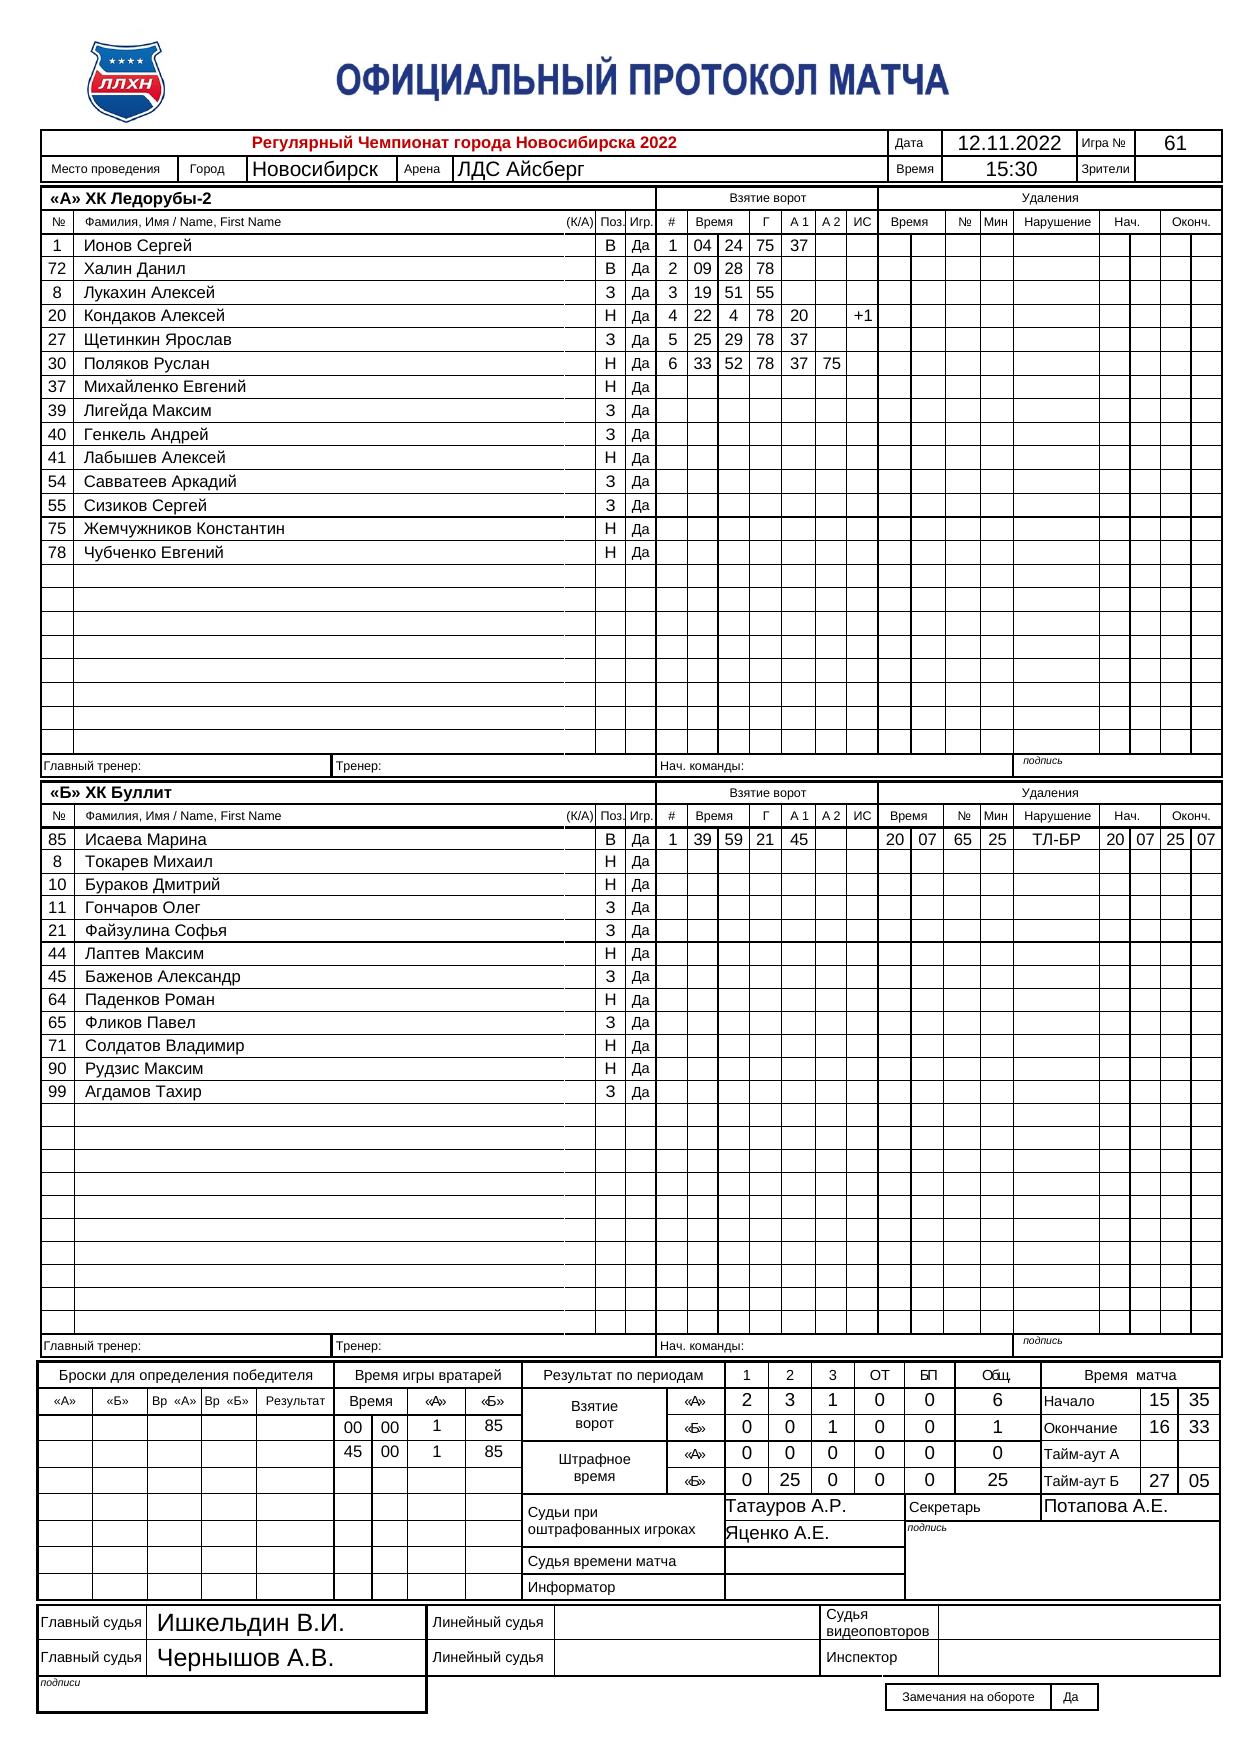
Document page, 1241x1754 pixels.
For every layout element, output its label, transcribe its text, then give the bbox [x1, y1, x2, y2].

table_cell [1179, 1441, 1219, 1467]
table_header 12.11.2022 [943, 131, 1076, 155]
table_cell [596, 730, 625, 753]
table_cell [657, 518, 687, 540]
table_cell [1192, 1035, 1221, 1057]
table_cell В [596, 829, 625, 849]
table_cell 27 [42, 328, 73, 351]
table_cell [74, 730, 564, 753]
table_cell [373, 1521, 407, 1546]
table_cell [719, 1012, 749, 1033]
table_cell [1100, 518, 1129, 540]
table_cell 65 [42, 1012, 74, 1033]
table_cell 11 [42, 896, 74, 918]
table_cell [912, 423, 945, 445]
table_cell [1161, 1265, 1190, 1287]
table_cell [335, 1574, 371, 1599]
table_cell [148, 1468, 201, 1493]
table_cell [42, 1196, 74, 1218]
table_cell Нач. команды: [657, 755, 1012, 776]
table_cell [847, 281, 877, 303]
table_cell [1192, 1012, 1221, 1033]
table_cell [782, 257, 815, 280]
table_cell [847, 943, 877, 964]
table_cell [148, 1494, 201, 1520]
table_cell [555, 1606, 819, 1639]
table_cell [42, 1265, 74, 1287]
table_cell [257, 1574, 333, 1599]
table_cell 00 [335, 1416, 371, 1440]
table_cell [782, 1035, 815, 1057]
table_cell [782, 494, 815, 516]
table_cell [1161, 376, 1190, 398]
table_cell [912, 518, 945, 540]
table_cell [42, 707, 73, 729]
table_cell [1100, 874, 1129, 895]
table_cell [879, 989, 910, 1011]
table_cell «Б» [668, 1468, 724, 1493]
table_cell [1131, 1173, 1160, 1195]
table_cell [879, 518, 910, 540]
table_cell [944, 1196, 980, 1218]
table_cell [782, 636, 815, 658]
table_cell [688, 494, 717, 516]
table_cell Арена [398, 157, 452, 181]
table_cell [847, 1311, 877, 1333]
table_cell [816, 683, 846, 706]
table_cell [1131, 1311, 1160, 1333]
table_cell [981, 683, 1013, 706]
table_cell [1192, 281, 1221, 303]
table_cell «А» [408, 1389, 465, 1413]
table_cell [750, 470, 781, 493]
table_cell Вр «Б» [202, 1389, 256, 1413]
table_cell [912, 1265, 943, 1287]
table_cell [565, 1311, 595, 1333]
table_cell [1014, 423, 1099, 445]
table_cell А 2 [816, 805, 846, 826]
table_cell Ишкельдин В.И. [147, 1606, 425, 1639]
table_cell Фликов Павел [75, 1012, 564, 1033]
table_cell Судья видеоповторов [821, 1606, 938, 1639]
table_cell 00 [373, 1416, 407, 1440]
table_cell Да [626, 989, 655, 1011]
table_cell Генкель Андрей [74, 423, 564, 445]
table_cell 00 [373, 1441, 407, 1467]
table_cell [565, 612, 595, 634]
table_cell [816, 707, 846, 729]
table_cell Место проведения [42, 157, 177, 181]
table_cell [847, 683, 877, 706]
table_cell [1100, 235, 1129, 256]
table_cell 6 [657, 352, 687, 374]
table_cell Н [596, 850, 625, 872]
table_cell [782, 376, 815, 398]
table_cell [373, 1574, 407, 1599]
table_cell [565, 850, 595, 872]
table_cell [719, 399, 749, 422]
table_cell [981, 376, 1013, 398]
table_cell [565, 896, 595, 918]
table_cell [1131, 943, 1160, 964]
table_cell [596, 1219, 625, 1241]
table_cell [1014, 541, 1099, 564]
table_cell Гончаров Олег [75, 896, 564, 918]
table_header Общ. [956, 1363, 1040, 1387]
table_cell [1100, 565, 1129, 587]
table_cell [879, 874, 910, 895]
table_cell [1014, 920, 1099, 941]
table_cell 6 [956, 1389, 1040, 1413]
table_cell [981, 612, 1013, 634]
table_cell [782, 1196, 815, 1218]
table_cell [657, 1035, 687, 1057]
table_cell [1014, 989, 1099, 1011]
table_cell 59 [719, 829, 749, 849]
table_header БП [905, 1363, 954, 1387]
table_cell Фамилия, Имя / Name, First Name [75, 805, 565, 826]
table_cell З [596, 494, 625, 516]
table_cell [1161, 707, 1190, 729]
table_cell [719, 989, 749, 1011]
table_cell [847, 1219, 877, 1241]
table_cell [657, 989, 687, 1011]
table_cell [202, 1574, 256, 1599]
table_cell [42, 1150, 74, 1172]
table_cell [1161, 494, 1190, 516]
table_cell [202, 1441, 256, 1467]
table_cell [981, 399, 1013, 422]
table_cell А 1 [782, 211, 815, 233]
table_cell [912, 1311, 943, 1333]
table_cell 0 [726, 1415, 768, 1440]
table_cell 21 [750, 829, 781, 849]
table_cell 0 [905, 1442, 954, 1467]
table_cell [719, 966, 749, 987]
table_cell Кондаков Алексей [74, 305, 564, 327]
table_cell Тренер: [333, 1335, 655, 1356]
table_cell [946, 376, 980, 398]
table_cell [1014, 518, 1099, 540]
table_cell [816, 920, 846, 941]
table_cell [912, 446, 945, 469]
table_cell [1192, 1196, 1221, 1218]
table_cell подпись [906, 1522, 1219, 1599]
table_cell [565, 376, 595, 398]
table_cell [1192, 896, 1221, 918]
table_cell [39, 1494, 92, 1520]
table_cell [847, 659, 877, 682]
table_cell Время [335, 1389, 407, 1413]
table_header «А» ХК Ледорубы-2 [42, 188, 655, 209]
table_cell [75, 1173, 564, 1195]
table_cell [657, 1081, 687, 1103]
table_cell [981, 1081, 1013, 1103]
table_cell [626, 612, 655, 634]
table_cell [555, 1640, 819, 1675]
table_cell [565, 1196, 595, 1218]
table_cell [1014, 1265, 1099, 1287]
table_cell [1131, 257, 1160, 280]
table_cell [75, 1265, 564, 1287]
table_cell 52 [719, 352, 749, 374]
table_cell [1131, 1288, 1160, 1310]
table_cell [657, 1196, 687, 1218]
table_cell [565, 659, 595, 682]
table_cell 0 [769, 1442, 811, 1467]
table_cell [944, 1058, 980, 1079]
table_cell [912, 305, 945, 327]
table_cell [879, 1127, 910, 1149]
table_header Удаления [879, 783, 1221, 803]
table_cell [912, 1081, 943, 1103]
table_cell [688, 1127, 717, 1149]
table_cell 37 [782, 235, 815, 256]
table_cell Фамилия, Имя / Name, First Name [74, 211, 565, 233]
table_cell [912, 1242, 943, 1264]
table_cell [42, 1311, 74, 1333]
table_header ОТ [855, 1363, 904, 1387]
table_cell [565, 829, 595, 849]
table_cell 25 [1161, 829, 1190, 849]
table_cell [1192, 730, 1221, 753]
table_cell № [42, 211, 73, 233]
table_cell [816, 1081, 846, 1103]
table_cell [816, 1288, 846, 1310]
table_cell [816, 305, 846, 327]
table_cell [1131, 352, 1160, 374]
table_cell [596, 612, 625, 634]
table_cell 40 [42, 423, 73, 445]
table_cell [847, 494, 877, 516]
table_cell [719, 1081, 749, 1103]
table_cell Савватеев Аркадий [74, 470, 564, 493]
table_cell «Б » [466, 1389, 521, 1413]
table_cell [626, 565, 655, 587]
table_header 61 [1136, 131, 1221, 155]
table_cell [750, 943, 781, 964]
table_cell [657, 399, 687, 422]
table_cell Да [626, 470, 655, 493]
table_cell 1 [408, 1441, 465, 1467]
table_cell [1192, 257, 1221, 280]
table_cell [1100, 966, 1129, 987]
table_cell Щетинкин Ярослав [74, 328, 564, 351]
table_cell [1131, 1242, 1160, 1264]
table_cell [816, 257, 846, 280]
table_cell Судьи при оштрафованных игроках [523, 1495, 724, 1546]
table_cell [1161, 850, 1190, 872]
table_cell 22 [688, 305, 717, 327]
table_cell [847, 1127, 877, 1149]
table_cell [816, 281, 846, 303]
table_cell [657, 683, 687, 706]
table_cell Секретарь [906, 1495, 1040, 1520]
table_cell [719, 565, 749, 587]
table_cell 0 [726, 1468, 768, 1493]
table_cell [981, 565, 1013, 587]
table_cell [1192, 399, 1221, 422]
table_cell [847, 1035, 877, 1057]
table_cell Токарев Михаил [75, 850, 564, 872]
table_cell [93, 1547, 147, 1573]
table_cell [719, 1265, 749, 1287]
table_cell [847, 1173, 877, 1195]
table_cell [202, 1468, 256, 1493]
table_cell [1100, 659, 1129, 682]
table_cell [981, 707, 1013, 729]
table_cell [74, 636, 564, 658]
table_cell Н [596, 943, 625, 964]
table_cell [1014, 612, 1099, 634]
table_cell [688, 1288, 717, 1310]
table_cell [879, 730, 910, 753]
table_cell Игр. [626, 211, 655, 233]
table_cell Мин [981, 211, 1013, 233]
table_cell Да [626, 920, 655, 941]
table_cell [981, 257, 1013, 280]
table_cell [565, 518, 595, 540]
table_cell Потапова А.Е. [1042, 1495, 1219, 1520]
table_cell [1014, 1012, 1099, 1033]
table_cell 55 [42, 494, 73, 516]
table_cell [847, 707, 877, 729]
table_cell В [596, 235, 625, 256]
table_cell [657, 376, 687, 398]
table_cell 10 [42, 874, 74, 895]
table_cell [466, 1494, 521, 1520]
table_cell [1192, 1104, 1221, 1126]
table_cell 0 [855, 1415, 904, 1440]
table_cell [1161, 1242, 1190, 1264]
table_cell [782, 1058, 815, 1079]
table_cell Главный тренер: [42, 755, 330, 776]
table_cell [93, 1574, 147, 1599]
table_cell [946, 588, 980, 611]
table_cell [1100, 494, 1129, 516]
table_cell [946, 541, 980, 564]
table_cell [1161, 352, 1190, 374]
table_cell [750, 1104, 781, 1126]
table_cell [981, 1242, 1013, 1264]
table_cell [981, 1058, 1013, 1079]
table_cell [596, 659, 625, 682]
table_cell [657, 874, 687, 895]
table_cell [1014, 1219, 1099, 1241]
table_cell З [596, 328, 625, 351]
table_cell [565, 494, 595, 516]
table_cell 54 [42, 470, 73, 493]
table_cell [1100, 636, 1129, 658]
table_cell [657, 707, 687, 729]
table_cell [750, 966, 781, 987]
table_cell 85 [466, 1441, 521, 1467]
table_cell [782, 423, 815, 445]
table_cell [1100, 1081, 1129, 1103]
table_cell [688, 541, 717, 564]
table_cell [719, 920, 749, 941]
table_cell 3 [769, 1389, 811, 1413]
table_cell [944, 920, 980, 941]
table_cell [944, 896, 980, 918]
table_cell [75, 1104, 564, 1126]
table_cell 71 [42, 1035, 74, 1057]
table_cell [1131, 1104, 1160, 1126]
table_cell [1014, 305, 1099, 327]
table_cell [74, 659, 564, 682]
table_cell [1192, 1288, 1221, 1310]
table_cell Паденков Роман [75, 989, 564, 1011]
table_cell [981, 659, 1013, 682]
table_cell [879, 683, 910, 706]
table_cell [782, 1150, 815, 1172]
table_cell [42, 1242, 74, 1264]
table_cell [1131, 328, 1160, 351]
table_cell Тренер: [333, 755, 655, 776]
table_cell [879, 235, 910, 256]
table_cell А 1 [782, 805, 815, 826]
table_cell 07 [912, 829, 943, 849]
table_cell Чубченко Евгений [74, 541, 564, 564]
table_cell [1161, 470, 1190, 493]
table_cell [750, 1219, 781, 1241]
table_cell [1192, 850, 1221, 872]
table_cell [981, 1104, 1013, 1126]
table_cell [657, 494, 687, 516]
table_cell [565, 1288, 595, 1310]
table_cell [1192, 446, 1221, 469]
table_cell [946, 494, 980, 516]
table_cell [981, 1150, 1013, 1172]
table_cell [944, 874, 980, 895]
table_cell [847, 376, 877, 398]
table_cell [1161, 1196, 1190, 1218]
table_cell [39, 1547, 92, 1573]
table_cell [1014, 1150, 1099, 1172]
table_cell 78 [750, 352, 781, 374]
table_cell [946, 730, 980, 753]
table_cell [1100, 1196, 1129, 1218]
table_cell [1161, 565, 1190, 587]
table_cell [688, 1311, 717, 1333]
table_cell [816, 966, 846, 987]
table_cell [1014, 235, 1099, 256]
table_cell [847, 565, 877, 587]
table_cell [912, 636, 945, 658]
table_cell [1100, 257, 1129, 280]
table_cell 0 [905, 1389, 954, 1413]
table_cell [565, 446, 595, 469]
table_cell [1100, 305, 1129, 327]
table_cell [883, 1677, 1220, 1681]
table_cell 35 [1179, 1389, 1219, 1413]
table_cell [565, 1173, 595, 1195]
table_cell Тайм-аут Б [1042, 1468, 1140, 1493]
table_cell Время [688, 211, 749, 233]
table_cell 8 [42, 281, 73, 303]
table_cell [408, 1494, 465, 1520]
table_cell [688, 1035, 717, 1057]
table_cell [816, 518, 846, 540]
table_cell 33 [688, 352, 717, 374]
table_cell [75, 1219, 564, 1241]
table_cell [75, 1242, 564, 1264]
table_cell Н [596, 376, 625, 398]
table_cell [912, 920, 943, 941]
table_cell [782, 943, 815, 964]
table_cell 25 [769, 1468, 811, 1493]
table_cell [688, 874, 717, 895]
table_cell [816, 874, 846, 895]
table_cell [42, 565, 73, 587]
table_cell Баженов Александр [75, 966, 564, 987]
table_cell [565, 541, 595, 564]
table_cell [1192, 989, 1221, 1011]
table_cell 78 [750, 257, 781, 280]
table_cell [688, 1219, 717, 1241]
table_cell [879, 446, 910, 469]
table_cell [946, 257, 980, 280]
table_cell [1131, 1127, 1160, 1149]
table_cell [657, 896, 687, 918]
table_cell [1014, 1127, 1099, 1149]
table_cell [816, 1196, 846, 1218]
table_cell [912, 943, 943, 964]
table_cell [944, 1219, 980, 1241]
table_cell Да [626, 1081, 655, 1103]
table_cell Поз. [596, 805, 625, 826]
table_cell [750, 730, 781, 753]
table_cell [750, 446, 781, 469]
table_cell Судья времени матча [523, 1548, 724, 1573]
table_cell «Б» [93, 1389, 147, 1413]
table_cell [688, 920, 717, 941]
table_cell 41 [42, 446, 73, 469]
table_cell Солдатов Владимир [75, 1035, 564, 1057]
table_cell 1 [657, 829, 687, 849]
table_cell [657, 730, 687, 753]
table_cell [1192, 423, 1221, 445]
table_cell [912, 1127, 943, 1149]
table_cell [688, 1012, 717, 1033]
table_cell [847, 874, 877, 895]
table_cell [847, 966, 877, 987]
table_cell 09 [688, 257, 717, 280]
table_cell [373, 1494, 407, 1520]
table_cell [1131, 399, 1160, 422]
table_cell Инспектор [821, 1640, 938, 1675]
table_cell [912, 565, 945, 587]
table_cell 55 [750, 281, 781, 303]
table_header Взятие ворот [657, 783, 877, 803]
table_cell [981, 281, 1013, 303]
table_cell [688, 896, 717, 918]
table_cell [408, 1468, 465, 1493]
table_cell [626, 636, 655, 658]
table_cell 45 [782, 829, 815, 849]
table_cell [565, 565, 595, 587]
table_cell [657, 588, 687, 611]
table_cell [847, 829, 877, 849]
table_cell [408, 1521, 465, 1546]
table_cell [626, 683, 655, 706]
table_cell [1192, 920, 1221, 941]
table_cell № [944, 805, 980, 826]
table_cell [1131, 305, 1160, 327]
table_cell [596, 1288, 625, 1310]
table_cell [626, 707, 655, 729]
table_cell [335, 1494, 371, 1520]
table_cell [1192, 874, 1221, 895]
table_cell [719, 588, 749, 611]
table_cell [981, 588, 1013, 611]
table_cell [816, 1012, 846, 1033]
table_cell [847, 850, 877, 872]
table_cell [782, 683, 815, 706]
table_cell [1141, 1441, 1177, 1467]
table_cell [719, 1219, 749, 1241]
table_cell [39, 1468, 92, 1493]
table_cell Сизиков Сергей [74, 494, 564, 516]
table_cell [946, 352, 980, 374]
table_cell [565, 1081, 595, 1103]
table_cell 0 [726, 1442, 768, 1467]
table_cell +1 [847, 305, 877, 327]
table_cell [750, 612, 781, 634]
table_cell [981, 494, 1013, 516]
table_cell [750, 1150, 781, 1172]
table_cell [565, 1242, 595, 1264]
table_cell [565, 588, 595, 611]
table_cell [719, 636, 749, 658]
table_cell «А» [39, 1389, 92, 1413]
table_cell [688, 423, 717, 445]
table_cell [688, 636, 717, 658]
table_cell [657, 943, 687, 964]
table_cell Да [626, 257, 655, 280]
table_cell Время [889, 157, 941, 181]
table_cell [912, 850, 943, 872]
table_cell 29 [719, 328, 749, 351]
table_cell [626, 1196, 655, 1218]
table_cell [657, 850, 687, 872]
table_cell [688, 1173, 717, 1195]
table_cell Нач. [1100, 805, 1160, 826]
table_cell 0 [905, 1415, 954, 1440]
table_cell [750, 1311, 781, 1333]
table_cell [981, 1311, 1013, 1333]
table_cell [912, 281, 945, 303]
table_cell [1192, 470, 1221, 493]
table_cell [1131, 920, 1160, 941]
table_cell [879, 1150, 910, 1172]
table_cell [946, 423, 980, 445]
table_cell Лабышев Алексей [74, 446, 564, 469]
table_cell [816, 1150, 846, 1172]
table_cell ТЛ-БР [1014, 829, 1099, 849]
table_cell [626, 1219, 655, 1241]
table_cell [1161, 636, 1190, 658]
table_cell [565, 683, 595, 706]
table_cell (К/А) [565, 805, 595, 826]
table_cell [1131, 683, 1160, 706]
table_cell [981, 874, 1013, 895]
table_cell 30 [42, 352, 73, 374]
table_cell [944, 1242, 980, 1264]
table_cell Да [626, 494, 655, 516]
table_cell Н [596, 1035, 625, 1057]
table_cell [719, 446, 749, 469]
table_cell [1100, 850, 1129, 872]
table_cell [657, 541, 687, 564]
table_cell «А» [668, 1442, 724, 1467]
table_cell [782, 588, 815, 611]
table_cell [816, 423, 846, 445]
table_cell [657, 470, 687, 493]
table_cell Поляков Руслан [74, 352, 564, 374]
table_cell [879, 1242, 910, 1264]
table_cell 2 [726, 1389, 768, 1413]
table_cell [981, 423, 1013, 445]
table_cell [1161, 1150, 1190, 1172]
table_cell [466, 1547, 521, 1573]
table_cell [257, 1441, 333, 1467]
table_cell [42, 1173, 74, 1195]
table_cell [1192, 683, 1221, 706]
table_cell [202, 1521, 256, 1546]
table_cell [847, 588, 877, 611]
table_cell [782, 1012, 815, 1033]
table_cell [847, 1150, 877, 1172]
table_cell [565, 636, 595, 658]
table_cell [39, 1574, 92, 1599]
table_cell [257, 1468, 333, 1493]
table_cell [1131, 1196, 1160, 1218]
table_cell [750, 1242, 781, 1264]
table_cell [816, 588, 846, 611]
table_cell [750, 636, 781, 658]
table_cell Нач. [1100, 211, 1160, 233]
table_cell [750, 1196, 781, 1218]
table_cell [719, 1058, 749, 1079]
table_cell [1100, 730, 1129, 753]
table_cell [688, 730, 717, 753]
table_cell 85 [466, 1416, 521, 1440]
table_cell [1131, 989, 1160, 1011]
table_cell [879, 423, 910, 445]
table_cell [879, 281, 910, 303]
table_cell Н [596, 541, 625, 564]
table_cell [688, 446, 717, 469]
table_cell 15 [1141, 1389, 1177, 1413]
table_cell Зрители [1078, 157, 1134, 181]
table_cell [1131, 518, 1160, 540]
table_cell [750, 1035, 781, 1057]
table_cell [1161, 1104, 1190, 1126]
table_cell [1136, 157, 1221, 181]
table_cell [1100, 1104, 1129, 1126]
table_cell [879, 352, 910, 374]
table_cell [626, 588, 655, 611]
table_cell [257, 1547, 333, 1573]
table_cell [1131, 565, 1160, 587]
table_cell Вр «А» [148, 1389, 201, 1413]
table_cell 45 [42, 966, 74, 987]
table_cell Н [596, 1058, 625, 1079]
table_cell [1014, 470, 1099, 493]
table_cell 90 [42, 1058, 74, 1079]
table_cell [626, 659, 655, 682]
table_cell [148, 1521, 201, 1546]
table_cell [912, 1035, 943, 1057]
table_cell ИС [847, 211, 877, 233]
table_cell [565, 257, 595, 280]
table_cell Нарушение [1014, 211, 1099, 233]
table_cell [981, 446, 1013, 469]
table_header Регулярный Чемпионат города Новосибирска 2022 [42, 131, 887, 155]
table_cell [39, 1416, 92, 1440]
table_cell [565, 1035, 595, 1057]
table_cell [1131, 541, 1160, 564]
table_cell [1192, 376, 1221, 398]
table_cell [1192, 966, 1221, 987]
table_cell [750, 1058, 781, 1079]
table_cell [1161, 989, 1190, 1011]
table_cell Лигейда Максим [74, 399, 564, 422]
table_cell [847, 730, 877, 753]
table_cell [1161, 1058, 1190, 1079]
table_cell 1 [408, 1416, 465, 1440]
table_cell [912, 707, 945, 729]
table_cell [596, 1311, 625, 1333]
table_cell [719, 1173, 749, 1195]
table_cell [373, 1547, 407, 1573]
table_cell [719, 423, 749, 445]
table_cell Да [626, 966, 655, 987]
table_cell [981, 896, 1013, 918]
table_cell [1161, 423, 1190, 445]
table_cell [657, 565, 687, 587]
table_cell 0 [855, 1442, 904, 1467]
table_cell [42, 1219, 74, 1241]
table_cell [657, 1173, 687, 1195]
table_cell [688, 1081, 717, 1103]
table_cell [912, 235, 945, 256]
table_cell [1192, 352, 1221, 374]
table_cell [719, 659, 749, 682]
table_cell [688, 518, 717, 540]
table_cell [847, 446, 877, 469]
table_cell [981, 1012, 1013, 1033]
table_cell [944, 1150, 980, 1172]
table_cell [719, 874, 749, 895]
table_cell 39 [42, 399, 73, 422]
table_cell 64 [42, 989, 74, 1011]
table_cell 4 [657, 305, 687, 327]
table_cell [688, 399, 717, 422]
table_cell [981, 541, 1013, 564]
table_cell [750, 1012, 781, 1033]
table_cell [1014, 352, 1099, 374]
table_cell [782, 1173, 815, 1195]
table_cell [719, 707, 749, 729]
table_cell [879, 943, 910, 964]
table_cell 20 [1100, 829, 1129, 849]
table_cell [565, 281, 595, 303]
table_cell Информатор [523, 1575, 724, 1599]
table_cell Да [626, 399, 655, 422]
table_cell [879, 636, 910, 658]
table_cell [1192, 612, 1221, 634]
table_cell [565, 1219, 595, 1241]
table_cell [750, 920, 781, 941]
table_cell [879, 896, 910, 918]
table_cell [657, 1219, 687, 1241]
table_cell [565, 1104, 595, 1126]
table_cell [782, 1288, 815, 1310]
table_cell [1100, 541, 1129, 564]
table_cell [1161, 399, 1190, 422]
table_cell Бураков Дмитрий [75, 874, 564, 895]
table_cell [879, 659, 910, 682]
table_cell [1014, 1311, 1099, 1333]
table_cell [946, 565, 980, 587]
table_cell [750, 588, 781, 611]
table_cell [816, 1035, 846, 1057]
table_cell [1100, 1219, 1129, 1241]
table_cell [42, 1127, 74, 1149]
table_cell 3 [657, 281, 687, 303]
table_cell [596, 1173, 625, 1195]
table_cell [944, 1081, 980, 1103]
table_cell [74, 565, 564, 587]
table_cell [373, 1468, 407, 1493]
table_cell 1 [657, 235, 687, 256]
table_cell [981, 470, 1013, 493]
table_cell [335, 1468, 371, 1493]
table_cell [596, 707, 625, 729]
table_cell [1161, 874, 1190, 895]
table_cell [42, 588, 73, 611]
table_cell Главный судья [39, 1640, 146, 1675]
table_cell [1131, 1265, 1160, 1287]
table_cell Да [626, 1035, 655, 1057]
table_cell [782, 612, 815, 634]
table_cell [657, 1288, 687, 1310]
table_cell [1014, 896, 1099, 918]
table_cell [1192, 305, 1221, 327]
table_cell [1161, 541, 1190, 564]
table_cell [879, 920, 910, 941]
table_cell [1100, 1035, 1129, 1057]
table_cell [719, 1311, 749, 1333]
table_cell [1161, 305, 1190, 327]
table_cell [93, 1494, 147, 1520]
table_cell [847, 989, 877, 1011]
table_cell 5 [657, 328, 687, 351]
table_cell [1014, 850, 1099, 872]
table_cell [1131, 966, 1160, 987]
table_cell [565, 730, 595, 753]
table_cell [1192, 518, 1221, 540]
table_cell [879, 1081, 910, 1103]
table_cell [981, 1035, 1013, 1057]
table_cell [466, 1521, 521, 1546]
table_cell [1014, 1242, 1099, 1264]
table_cell [565, 943, 595, 964]
table_cell [816, 1311, 846, 1333]
table_cell [981, 1288, 1013, 1310]
table_cell [202, 1416, 256, 1440]
table_cell [75, 1288, 564, 1310]
table_cell [981, 305, 1013, 327]
table_cell Да [626, 518, 655, 540]
table_cell [688, 683, 717, 706]
table_cell [981, 920, 1013, 941]
table_cell [202, 1494, 256, 1520]
table_cell [1100, 1311, 1129, 1333]
table_cell Линейный судья [428, 1606, 554, 1639]
table_cell [816, 636, 846, 658]
table_cell [657, 1012, 687, 1033]
table_cell [946, 659, 980, 682]
table_cell [408, 1547, 465, 1573]
table_cell [816, 1104, 846, 1126]
table_cell [946, 305, 980, 327]
table_cell [847, 920, 877, 941]
table_cell [596, 683, 625, 706]
table_cell [1192, 588, 1221, 611]
table_cell [944, 1173, 980, 1195]
table_cell Да [626, 328, 655, 351]
table_cell [42, 683, 73, 706]
table_cell [847, 518, 877, 540]
table_cell [912, 399, 945, 422]
table_cell Да [626, 446, 655, 469]
table_cell Взятие ворот [523, 1389, 666, 1440]
table_cell [1131, 1058, 1160, 1079]
table_cell [912, 1058, 943, 1079]
table_cell [944, 1104, 980, 1126]
table_cell [1014, 446, 1099, 469]
table_cell [1161, 659, 1190, 682]
table_cell [1100, 1288, 1129, 1310]
table_cell [912, 1219, 943, 1241]
table_cell Лаптев Максим [75, 943, 564, 964]
table_cell [565, 1012, 595, 1033]
table_cell [1100, 1012, 1129, 1033]
table_cell [1161, 588, 1190, 611]
table_cell Начало [1042, 1389, 1140, 1413]
table_cell [148, 1574, 201, 1599]
table_cell [1100, 281, 1129, 303]
table_cell [981, 235, 1013, 256]
table_header Взятие ворот [657, 188, 877, 209]
table_cell [565, 1058, 595, 1079]
table_cell [847, 1242, 877, 1264]
table_cell [1161, 1012, 1190, 1033]
table_cell [912, 541, 945, 564]
table_cell [565, 470, 595, 493]
table_cell [39, 1521, 92, 1546]
table_cell Жемчужников Константин [74, 518, 564, 540]
table_cell З [596, 966, 625, 987]
table_cell [565, 399, 595, 422]
table_cell Н [596, 989, 625, 1011]
table_cell 75 [750, 235, 781, 256]
table_cell Да [626, 305, 655, 327]
table_cell [565, 423, 595, 445]
table_cell [1014, 707, 1099, 729]
table_cell [719, 850, 749, 872]
table_cell 33 [1179, 1415, 1219, 1440]
table_cell 16 [1141, 1415, 1177, 1440]
table_cell Чернышов А.В. [147, 1640, 425, 1675]
table_cell [719, 943, 749, 964]
table_cell [879, 541, 910, 564]
table_cell [816, 1058, 846, 1079]
table_cell Да [626, 1058, 655, 1079]
table_cell [335, 1547, 371, 1573]
table_cell [847, 328, 877, 351]
table_cell [879, 1288, 910, 1310]
table_cell [1131, 1035, 1160, 1057]
table_cell [719, 896, 749, 918]
table_cell 25 [956, 1468, 1040, 1493]
table_cell [74, 588, 564, 611]
table_cell [688, 1242, 717, 1264]
table_cell З [596, 281, 625, 303]
table_cell [42, 612, 73, 634]
table_cell [1014, 1035, 1099, 1057]
table_cell Главный тренер: [42, 1335, 330, 1356]
table_cell [750, 494, 781, 516]
table_cell 8 [42, 850, 74, 872]
table_cell [879, 1035, 910, 1057]
table_cell [782, 470, 815, 493]
table_cell [816, 1127, 846, 1149]
table_cell 0 [812, 1468, 854, 1493]
table_cell [782, 730, 815, 753]
table_cell [750, 989, 781, 1011]
table_cell 24 [719, 235, 749, 256]
table_cell [782, 966, 815, 987]
table_cell Оконч. [1161, 805, 1221, 826]
table_cell [626, 730, 655, 753]
table_header Удаления [879, 188, 1221, 209]
table_cell Тайм-аут А [1042, 1441, 1140, 1467]
table_cell [912, 1173, 943, 1195]
table_cell [879, 612, 910, 634]
table_cell [1014, 588, 1099, 611]
table_cell [688, 1265, 717, 1287]
table_cell [847, 1196, 877, 1218]
table_cell [466, 1468, 521, 1493]
table_cell [596, 1150, 625, 1172]
table_cell [944, 1265, 980, 1287]
table_cell [1161, 1173, 1190, 1195]
table_cell [1161, 920, 1190, 941]
table_cell [782, 1265, 815, 1287]
table_header Броски для определения победителя [39, 1363, 333, 1387]
table_cell [750, 1081, 781, 1103]
table_cell [1014, 565, 1099, 587]
table_cell Нарушение [1014, 805, 1099, 826]
table_cell [75, 1196, 564, 1218]
table_cell 0 [812, 1442, 854, 1467]
table_cell [75, 1311, 564, 1333]
table_cell [202, 1547, 256, 1573]
table_cell З [596, 1081, 625, 1103]
table_cell [816, 446, 846, 469]
table_cell [912, 1196, 943, 1218]
table_cell [1161, 257, 1190, 280]
table_cell [657, 1265, 687, 1287]
table_cell [816, 989, 846, 1011]
table_cell [1161, 328, 1190, 351]
table_cell [565, 1150, 595, 1172]
table_cell [719, 376, 749, 398]
table_cell [1131, 1219, 1160, 1241]
table_cell [816, 1219, 846, 1241]
table_header Да [1052, 1685, 1097, 1709]
table_cell [1100, 376, 1129, 398]
table_cell [626, 1311, 655, 1333]
table_cell Игр. [626, 805, 655, 826]
table_cell [912, 612, 945, 634]
table_cell [626, 1288, 655, 1310]
table_cell [879, 1265, 910, 1287]
table_cell [944, 1012, 980, 1033]
table_cell [1100, 446, 1129, 469]
table_cell [912, 1288, 943, 1310]
table_cell [816, 612, 846, 634]
table_cell # [657, 805, 687, 826]
table_cell [657, 1150, 687, 1172]
table_cell Время [879, 805, 943, 826]
table_cell (К/А) [565, 211, 595, 233]
table_header Дата [889, 131, 941, 155]
table_cell [946, 328, 980, 351]
table_cell [657, 1311, 687, 1333]
table_cell 0 [769, 1415, 811, 1440]
table_cell 45 [335, 1441, 371, 1467]
table_cell [816, 730, 846, 753]
table_cell [782, 874, 815, 895]
table_cell [719, 470, 749, 493]
table_cell [912, 989, 943, 1011]
table_cell Да [626, 376, 655, 398]
table_cell [782, 707, 815, 729]
table_cell [1131, 1081, 1160, 1103]
table_cell [782, 1104, 815, 1126]
table_cell [782, 281, 815, 303]
table_cell Мин [981, 805, 1013, 826]
table_cell [1100, 352, 1129, 374]
table_cell [1014, 1058, 1099, 1079]
table_cell [750, 1265, 781, 1287]
table_cell [1014, 494, 1099, 516]
table_cell [1192, 1311, 1221, 1333]
table_cell [816, 399, 846, 422]
table_cell 39 [688, 829, 717, 849]
table_cell [1131, 446, 1160, 469]
table_cell 75 [816, 352, 846, 374]
table_cell [657, 1127, 687, 1149]
table_cell [565, 966, 595, 987]
table_cell [626, 1265, 655, 1287]
table_cell Время [879, 211, 945, 233]
table_cell [816, 850, 846, 872]
table_cell [719, 541, 749, 564]
table_cell [879, 1104, 910, 1126]
table_cell [750, 1288, 781, 1310]
table_cell [879, 707, 910, 729]
table_cell [626, 1104, 655, 1126]
table_cell [1161, 1311, 1190, 1333]
table_cell Рудзис Максим [75, 1058, 564, 1079]
table_cell [148, 1416, 201, 1440]
table_cell [879, 376, 910, 398]
table_cell [750, 541, 781, 564]
table_cell [1131, 1012, 1160, 1033]
table_cell [1192, 1150, 1221, 1172]
table_cell [912, 352, 945, 374]
table_cell 20 [782, 305, 815, 327]
table_cell [1131, 235, 1160, 256]
table_cell [946, 612, 980, 634]
table_cell Да [626, 829, 655, 849]
table_cell [565, 305, 595, 327]
table_cell [565, 1127, 595, 1149]
table_cell [1014, 1196, 1099, 1218]
table_cell В [596, 257, 625, 280]
table_cell [688, 470, 717, 493]
table_cell [42, 636, 73, 658]
table_cell [1192, 1127, 1221, 1149]
table_cell [75, 1150, 564, 1172]
table_cell [816, 328, 846, 351]
table_cell [1100, 328, 1129, 351]
table_cell [981, 943, 1013, 964]
table_cell [981, 966, 1013, 987]
table_cell 0 [855, 1468, 904, 1493]
table_cell [719, 1150, 749, 1172]
table_cell [879, 966, 910, 987]
table_cell [1014, 683, 1099, 706]
table_cell [1014, 1173, 1099, 1195]
table_cell подпись [1014, 755, 1221, 776]
table_cell [75, 1127, 564, 1149]
table_cell 85 [42, 829, 74, 849]
table_cell [750, 376, 781, 398]
table_cell [912, 494, 945, 516]
table_cell [847, 541, 877, 564]
table_cell [1192, 1173, 1221, 1195]
table_cell [946, 636, 980, 658]
table_cell № [946, 211, 980, 233]
table_cell [148, 1441, 201, 1467]
table_cell З [596, 399, 625, 422]
table_cell [981, 1127, 1013, 1149]
table_cell [688, 565, 717, 587]
table_cell [816, 541, 846, 564]
table_cell [1192, 707, 1221, 729]
table_cell 4 [719, 305, 749, 327]
table_cell 78 [750, 328, 781, 351]
table_cell Оконч. [1161, 211, 1221, 233]
table_cell [912, 874, 943, 895]
table_cell [93, 1416, 147, 1440]
table_cell [257, 1494, 333, 1520]
table_cell [74, 707, 564, 729]
table_cell [1100, 943, 1129, 964]
table_cell [1014, 328, 1099, 351]
table_cell [596, 1265, 625, 1287]
picture [5, 28, 1179, 129]
table_cell [912, 470, 945, 493]
table_cell [719, 494, 749, 516]
table_cell [408, 1574, 465, 1599]
table_cell [1014, 281, 1099, 303]
table_cell 25 [688, 328, 717, 351]
table_cell [1100, 1173, 1129, 1195]
table_cell [1161, 446, 1190, 469]
table_cell [879, 1058, 910, 1079]
table_cell [657, 920, 687, 941]
table_cell З [596, 920, 625, 941]
table_cell Город [179, 157, 246, 181]
table_cell [816, 659, 846, 682]
table_cell [1014, 730, 1099, 753]
table_cell [816, 1242, 846, 1264]
table_cell [688, 707, 717, 729]
table_cell [39, 1441, 92, 1467]
table_cell [879, 470, 910, 493]
table_cell Штрафное время [523, 1442, 666, 1493]
table_cell [626, 1127, 655, 1149]
table_cell [782, 920, 815, 941]
table_header Результат по периодам [523, 1363, 724, 1387]
table_cell [946, 518, 980, 540]
table_cell Да [626, 896, 655, 918]
table_cell Н [596, 518, 625, 540]
table_cell [74, 612, 564, 634]
table_cell [750, 896, 781, 918]
table_cell [981, 1219, 1013, 1241]
table_cell [1131, 896, 1160, 918]
table_cell [1014, 1081, 1099, 1103]
table_cell [1131, 659, 1160, 682]
table_cell Агдамов Тахир [75, 1081, 564, 1103]
table_cell [565, 989, 595, 1011]
table_cell [912, 1104, 943, 1126]
table_cell 78 [42, 541, 73, 564]
table_cell [657, 966, 687, 987]
table_cell [944, 989, 980, 1011]
table_cell [847, 896, 877, 918]
table_cell Поз. [596, 211, 625, 233]
table_cell [750, 850, 781, 872]
table_cell [981, 1265, 1013, 1287]
table_cell 25 [981, 829, 1013, 849]
table_cell [750, 518, 781, 540]
table_cell [657, 423, 687, 445]
table_cell [428, 1677, 882, 1711]
table_cell [847, 1081, 877, 1103]
table_cell [847, 636, 877, 658]
table_cell ИС [847, 805, 877, 826]
table_cell [1131, 850, 1160, 872]
table_cell [981, 1196, 1013, 1218]
table_cell [816, 494, 846, 516]
table_cell 99 [42, 1081, 74, 1103]
table_cell [981, 328, 1013, 351]
table_cell 20 [42, 305, 73, 327]
table_cell 20 [879, 829, 910, 849]
table_cell 1 [812, 1415, 854, 1440]
table_cell Исаева Марина [75, 829, 564, 849]
table_cell № [42, 805, 74, 826]
table_cell Время [688, 805, 749, 826]
table_cell [879, 850, 910, 872]
table_cell [879, 494, 910, 516]
table_cell Да [626, 874, 655, 895]
table_cell [1161, 896, 1190, 918]
table_cell [750, 683, 781, 706]
table_cell [1192, 541, 1221, 564]
table_cell [93, 1441, 147, 1467]
table_cell [782, 896, 815, 918]
table_cell [816, 235, 846, 256]
table_cell [847, 352, 877, 374]
table_cell [688, 989, 717, 1011]
table_cell [912, 257, 945, 280]
table_cell [719, 1288, 749, 1310]
table_cell [257, 1416, 333, 1440]
table_cell подпись [1014, 1335, 1221, 1356]
table_cell [74, 683, 564, 706]
table_cell [148, 1547, 201, 1573]
table_cell «Б» [668, 1415, 724, 1440]
table_cell [782, 1242, 815, 1264]
table_cell [1131, 588, 1160, 611]
table_cell [1014, 874, 1099, 895]
table_cell Н [596, 874, 625, 895]
table_cell [657, 659, 687, 682]
table_cell [847, 1104, 877, 1126]
table_cell 1 [956, 1415, 1040, 1440]
table_cell 51 [719, 281, 749, 303]
table_cell 0 [855, 1389, 904, 1413]
table_cell [719, 1242, 749, 1264]
table_cell [626, 1150, 655, 1172]
table_cell Да [626, 423, 655, 445]
table_cell [719, 1104, 749, 1126]
table_cell Файзулина Софья [75, 920, 564, 941]
table_header Замечания на обороте [887, 1685, 1050, 1709]
table_cell [93, 1521, 147, 1546]
table_cell [1131, 494, 1160, 516]
table_cell [879, 588, 910, 611]
table_cell 05 [1179, 1468, 1219, 1493]
table_cell 1 [42, 235, 73, 256]
table_cell 04 [688, 235, 717, 256]
table_cell [912, 896, 943, 918]
table_cell 78 [750, 305, 781, 327]
table_cell [596, 1196, 625, 1218]
table_cell [912, 1012, 943, 1033]
table_cell [1192, 328, 1221, 351]
table_cell [42, 1288, 74, 1310]
table_cell [847, 612, 877, 634]
table_cell [688, 612, 717, 634]
table_cell [879, 399, 910, 422]
table_cell [565, 235, 595, 256]
table_cell [981, 730, 1013, 753]
table_cell [912, 966, 943, 987]
table_cell [1014, 376, 1099, 398]
table_cell [657, 612, 687, 634]
table_cell [944, 1288, 980, 1310]
table_cell [912, 328, 945, 351]
table_cell [1192, 1265, 1221, 1287]
table_cell [1192, 943, 1221, 964]
table_cell 27 [1141, 1468, 1177, 1493]
table_cell [847, 1288, 877, 1310]
table_cell 0 [956, 1442, 1040, 1467]
table_header Игра № [1078, 131, 1134, 155]
table_cell 21 [42, 920, 74, 941]
table_cell [596, 636, 625, 658]
table_cell [879, 1012, 910, 1033]
table_cell [1100, 470, 1129, 493]
table_cell Линейный судья [428, 1640, 554, 1675]
table_cell Н [596, 352, 625, 374]
table_cell [939, 1640, 1219, 1675]
table_cell [816, 943, 846, 964]
table_cell [1131, 707, 1160, 729]
table_cell [944, 966, 980, 987]
table_cell [946, 707, 980, 729]
table_cell [1014, 257, 1099, 280]
table_cell [42, 1104, 74, 1126]
table_cell [1014, 1288, 1099, 1310]
table_cell [879, 305, 910, 327]
table_cell [816, 565, 846, 587]
table_cell [688, 850, 717, 872]
table_cell [719, 1035, 749, 1057]
table_cell Главный судья [39, 1606, 146, 1639]
table_cell [1099, 1682, 1220, 1711]
table_cell [879, 565, 910, 587]
table_cell [944, 850, 980, 872]
table_cell [565, 920, 595, 941]
table_cell [912, 376, 945, 398]
table_cell [946, 235, 980, 256]
table_cell Яценко А.Е. [726, 1521, 904, 1546]
table_cell [1161, 518, 1190, 540]
table_cell [816, 376, 846, 398]
table_cell [782, 1081, 815, 1103]
table_cell 19 [688, 281, 717, 303]
table_cell Да [626, 352, 655, 374]
table_cell [719, 683, 749, 706]
table_header Время матча [1042, 1363, 1219, 1387]
table_cell [1100, 423, 1129, 445]
table_cell [657, 636, 687, 658]
table_cell [719, 730, 749, 753]
table_cell [981, 518, 1013, 540]
table_cell [1131, 636, 1160, 658]
table_cell [847, 235, 877, 256]
table_cell [726, 1575, 904, 1599]
table_cell Ионов Сергей [74, 235, 564, 256]
table_cell [944, 943, 980, 964]
table_cell [1161, 1127, 1190, 1149]
table_cell [1131, 423, 1160, 445]
table_cell [1014, 636, 1099, 658]
table_cell [879, 1196, 910, 1218]
table_cell [750, 707, 781, 729]
table_cell [719, 1127, 749, 1149]
table_cell [726, 1548, 904, 1573]
table_cell З [596, 1012, 625, 1033]
table_cell 37 [782, 352, 815, 374]
table_cell [782, 1311, 815, 1333]
table_cell [719, 518, 749, 540]
table_cell [596, 1242, 625, 1264]
table_cell [1100, 683, 1129, 706]
table_cell [912, 659, 945, 682]
table_cell [946, 683, 980, 706]
table_header «Б» ХК Буллит [42, 783, 655, 803]
table_cell [1100, 399, 1129, 422]
table_cell [1014, 1104, 1099, 1126]
table_cell [1192, 659, 1221, 682]
table_cell [981, 989, 1013, 1011]
table_cell [1161, 683, 1190, 706]
table_cell [782, 659, 815, 682]
table_cell [847, 1265, 877, 1287]
table_cell [782, 446, 815, 469]
table_cell [466, 1574, 521, 1599]
table_cell [847, 257, 877, 280]
table_cell [688, 1196, 717, 1218]
table_cell [596, 1104, 625, 1126]
table_cell 0 [905, 1468, 954, 1493]
table_cell [657, 1058, 687, 1079]
table_cell [565, 874, 595, 895]
table_cell [335, 1521, 371, 1546]
table_cell [816, 829, 846, 849]
table_cell [657, 1104, 687, 1126]
table_cell [782, 565, 815, 587]
table_cell [688, 1150, 717, 1172]
table_cell Новосибирск [248, 157, 396, 181]
table_cell [912, 730, 945, 753]
table_cell [816, 896, 846, 918]
table_cell [750, 1127, 781, 1149]
table_cell 72 [42, 257, 73, 280]
table_cell [912, 588, 945, 611]
table_cell 37 [42, 376, 73, 398]
table_cell [1100, 588, 1129, 611]
table_cell [1131, 470, 1160, 493]
table_cell [1131, 874, 1160, 895]
table_cell Да [626, 1012, 655, 1033]
table_cell [981, 1173, 1013, 1195]
table_cell [816, 1173, 846, 1195]
table_cell [1100, 1127, 1129, 1149]
table_cell 75 [42, 518, 73, 540]
table_cell [596, 1127, 625, 1149]
table_cell [1131, 612, 1160, 634]
table_cell 2 [657, 257, 687, 280]
table_cell 44 [42, 943, 74, 964]
table_cell [257, 1521, 333, 1546]
table_cell [750, 874, 781, 895]
table_cell [42, 730, 73, 753]
table_cell [912, 683, 945, 706]
table_cell [1161, 281, 1190, 303]
table_cell [944, 1311, 980, 1333]
table_header 2 [769, 1363, 811, 1387]
table_cell А 2 [816, 211, 846, 233]
table_cell [981, 636, 1013, 658]
table_cell [750, 423, 781, 445]
table_cell Н [596, 305, 625, 327]
table_cell [981, 850, 1013, 872]
table_cell [565, 1265, 595, 1287]
table_cell [782, 989, 815, 1011]
table_cell [1100, 920, 1129, 941]
table_cell [93, 1468, 147, 1493]
table_cell [782, 541, 815, 564]
table_cell 28 [719, 257, 749, 280]
table_cell [782, 850, 815, 872]
table_cell [816, 470, 846, 493]
table_cell [1192, 1242, 1221, 1264]
table_cell [1131, 730, 1160, 753]
table_header Время игры вратарей [335, 1363, 521, 1387]
table_cell [1100, 1265, 1129, 1287]
table_cell [719, 612, 749, 634]
table_cell [879, 1219, 910, 1241]
table_cell [1100, 707, 1129, 729]
table_cell [782, 1219, 815, 1241]
table_cell Да [626, 281, 655, 303]
table_cell [657, 1242, 687, 1264]
table_cell [981, 352, 1013, 374]
table_cell [847, 399, 877, 422]
table_cell [1161, 1219, 1190, 1241]
table_cell [1192, 1081, 1221, 1103]
table_cell [1192, 565, 1221, 587]
table_cell Халин Данил [74, 257, 564, 280]
table_cell [1100, 1058, 1129, 1079]
table_cell [1014, 943, 1099, 964]
table_cell [946, 470, 980, 493]
table_cell Г [750, 805, 781, 826]
table_cell # [657, 211, 687, 233]
table_cell [688, 659, 717, 682]
table_cell [1100, 896, 1129, 918]
table_cell [1131, 1150, 1160, 1172]
table_cell 07 [1192, 829, 1221, 849]
table_cell [1161, 1288, 1190, 1310]
table_cell Татауров А.Р. [726, 1495, 904, 1520]
table_cell [1192, 494, 1221, 516]
table_cell [657, 446, 687, 469]
table_cell [719, 1196, 749, 1218]
table_cell Да [626, 541, 655, 564]
table_cell [946, 399, 980, 422]
table_cell [1100, 1242, 1129, 1264]
table_cell [879, 328, 910, 351]
table_cell подписи [39, 1677, 425, 1711]
table_cell [847, 423, 877, 445]
table_header 1 [726, 1363, 768, 1387]
table_cell [1131, 281, 1160, 303]
table_cell [688, 376, 717, 398]
table_cell [42, 659, 73, 682]
table_cell [1192, 636, 1221, 658]
table_cell [1014, 966, 1099, 987]
table_cell [1161, 730, 1190, 753]
table_cell [1161, 235, 1190, 256]
table_cell [879, 257, 910, 280]
table_header 3 [812, 1363, 854, 1387]
table_cell [596, 565, 625, 587]
table_cell [944, 1127, 980, 1149]
table_cell 1 [812, 1389, 854, 1413]
table_cell [782, 518, 815, 540]
table_cell [565, 352, 595, 374]
table_cell Михайленко Евгений [74, 376, 564, 398]
table_cell [565, 707, 595, 729]
table_cell [816, 1265, 846, 1287]
table_cell [879, 1311, 910, 1333]
table_cell Лукахин Алексей [74, 281, 564, 303]
table_cell [688, 943, 717, 964]
table_cell [1014, 399, 1099, 422]
table_cell [1161, 943, 1190, 964]
table_cell [1100, 612, 1129, 634]
table_cell [847, 1058, 877, 1079]
table_cell [946, 281, 980, 303]
table_cell Да [626, 943, 655, 964]
table_cell [1192, 235, 1221, 256]
table_cell «А» [668, 1389, 724, 1413]
table_cell Окончание [1042, 1415, 1140, 1440]
table_cell [782, 1127, 815, 1149]
table_cell Нач. команды: [657, 1335, 1012, 1356]
table_cell 15:30 [943, 157, 1076, 181]
table_cell [946, 446, 980, 469]
table_cell [750, 399, 781, 422]
table_cell [1161, 966, 1190, 987]
table_cell 37 [782, 328, 815, 351]
table_cell [1161, 1081, 1190, 1103]
table_cell [847, 470, 877, 493]
table_cell [1014, 659, 1099, 682]
table_cell [596, 588, 625, 611]
table_cell [565, 328, 595, 351]
table_cell [688, 1058, 717, 1079]
table_cell Да [626, 850, 655, 872]
table_cell З [596, 423, 625, 445]
table_cell [1161, 1035, 1190, 1057]
table_cell [750, 659, 781, 682]
table_cell [688, 588, 717, 611]
table_cell 07 [1131, 829, 1160, 849]
table_cell [750, 565, 781, 587]
table_cell [847, 1012, 877, 1033]
table_cell З [596, 896, 625, 918]
table_cell 65 [944, 829, 980, 849]
table_cell Да [626, 235, 655, 256]
table_cell [1100, 1150, 1129, 1172]
table_cell [750, 1173, 781, 1195]
table_cell [1100, 989, 1129, 1011]
table_cell [688, 966, 717, 987]
table_cell Г [750, 211, 781, 233]
table_cell [879, 1173, 910, 1195]
table_cell [1192, 1058, 1221, 1079]
table_cell [1131, 376, 1160, 398]
table_cell [944, 1035, 980, 1057]
table_cell Н [596, 446, 625, 469]
table_cell Результат [257, 1389, 333, 1413]
table_cell [626, 1173, 655, 1195]
table_cell [1192, 1219, 1221, 1241]
table_cell [912, 1150, 943, 1172]
table_cell [688, 1104, 717, 1126]
table_cell [626, 1242, 655, 1264]
table_cell З [596, 470, 625, 493]
table_cell ЛДС Айсберг [454, 157, 887, 181]
table_cell [939, 1606, 1219, 1639]
table_cell [1161, 612, 1190, 634]
table_cell [782, 399, 815, 422]
